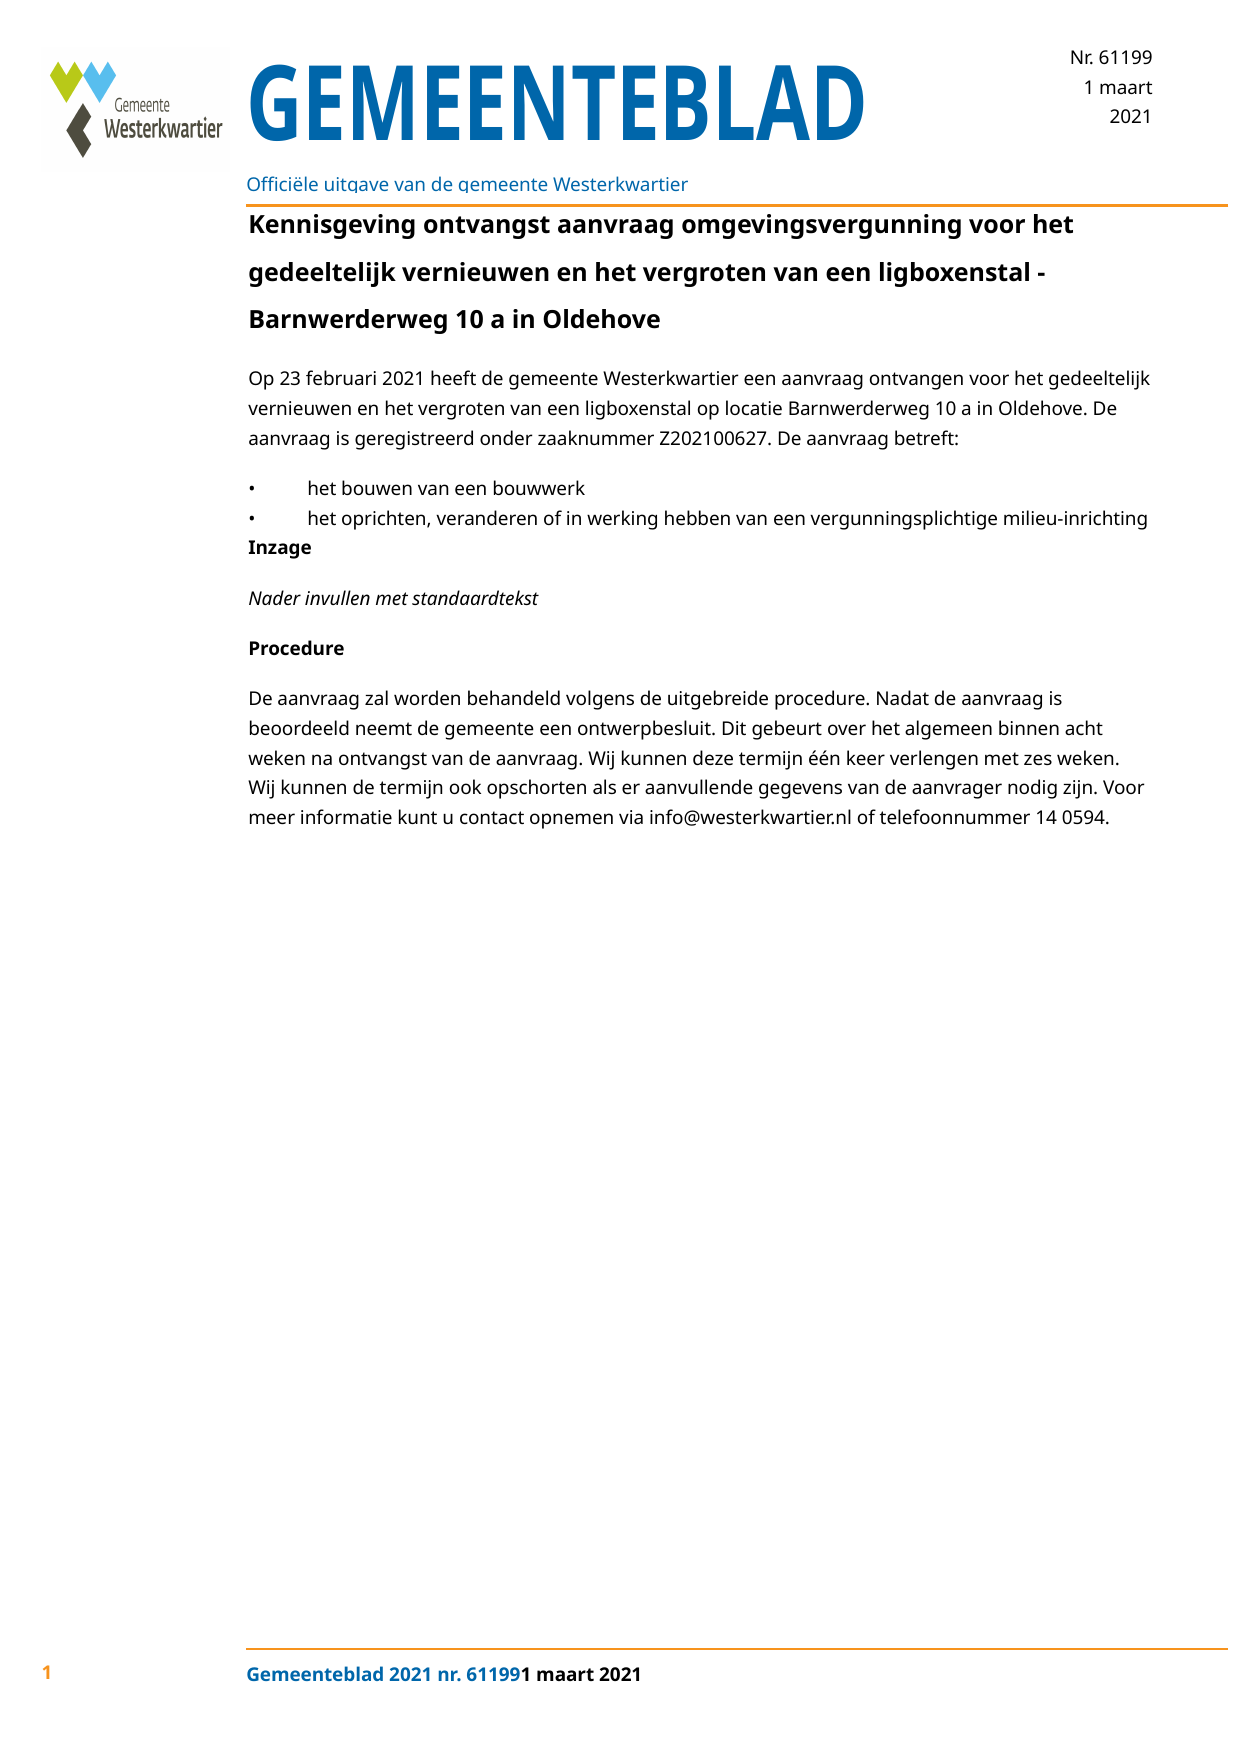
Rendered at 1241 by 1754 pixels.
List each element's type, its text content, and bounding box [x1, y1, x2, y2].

picture [41, 47, 231, 172]
text Inzage [248, 534, 1152, 560]
text De aanvraag zal worden behandeld volgens de uitgebreide procedure. Nadat de aanvraag is beoordeeld neemt de gemeente een ontwerpbesluit. Dit gebeurt over het algemeen binnen acht weken na ontvangst van de aanvraag. Wij kunnen deze termijn één keer verlengen met zes weken. Wij kunnen de termijn ook opschorten als er aanvullende gegevens van de aanvrager nodig zijn. Voor meer informatie kunt u contact opnemen via info@westerkwartier.nl of telefoonnummer 14 0594. [248, 686, 1152, 829]
list het oprichten, veranderen of in werking hebben van een vergunningsplichtige milieu-inrichting [248, 505, 1152, 530]
list het bouwen van een bouwwerk [248, 475, 1152, 501]
text Kennisgeving ontvangst aanvraag omgevingsvergunning voor het gedeeltelijk vernieuwen en het vergroten van een ligboxenstal - Barnwerderweg 10 a in Oldehove [248, 207, 1152, 336]
text Procedure [248, 635, 1152, 661]
text Nader invullen met standaardtekst [248, 585, 1152, 610]
text Op 23 februari 2021 heeft de gemeente Westerkwartier een aanvraag ontvangen voor het gedeeltelijk vernieuwen en het vergroten van een ligboxenstal op locatie Barnwerderweg 10 a in Oldehove. De aanvraag is geregistreerd onder zaaknummer Z202100627. De aanvraag betreft: [248, 366, 1152, 450]
